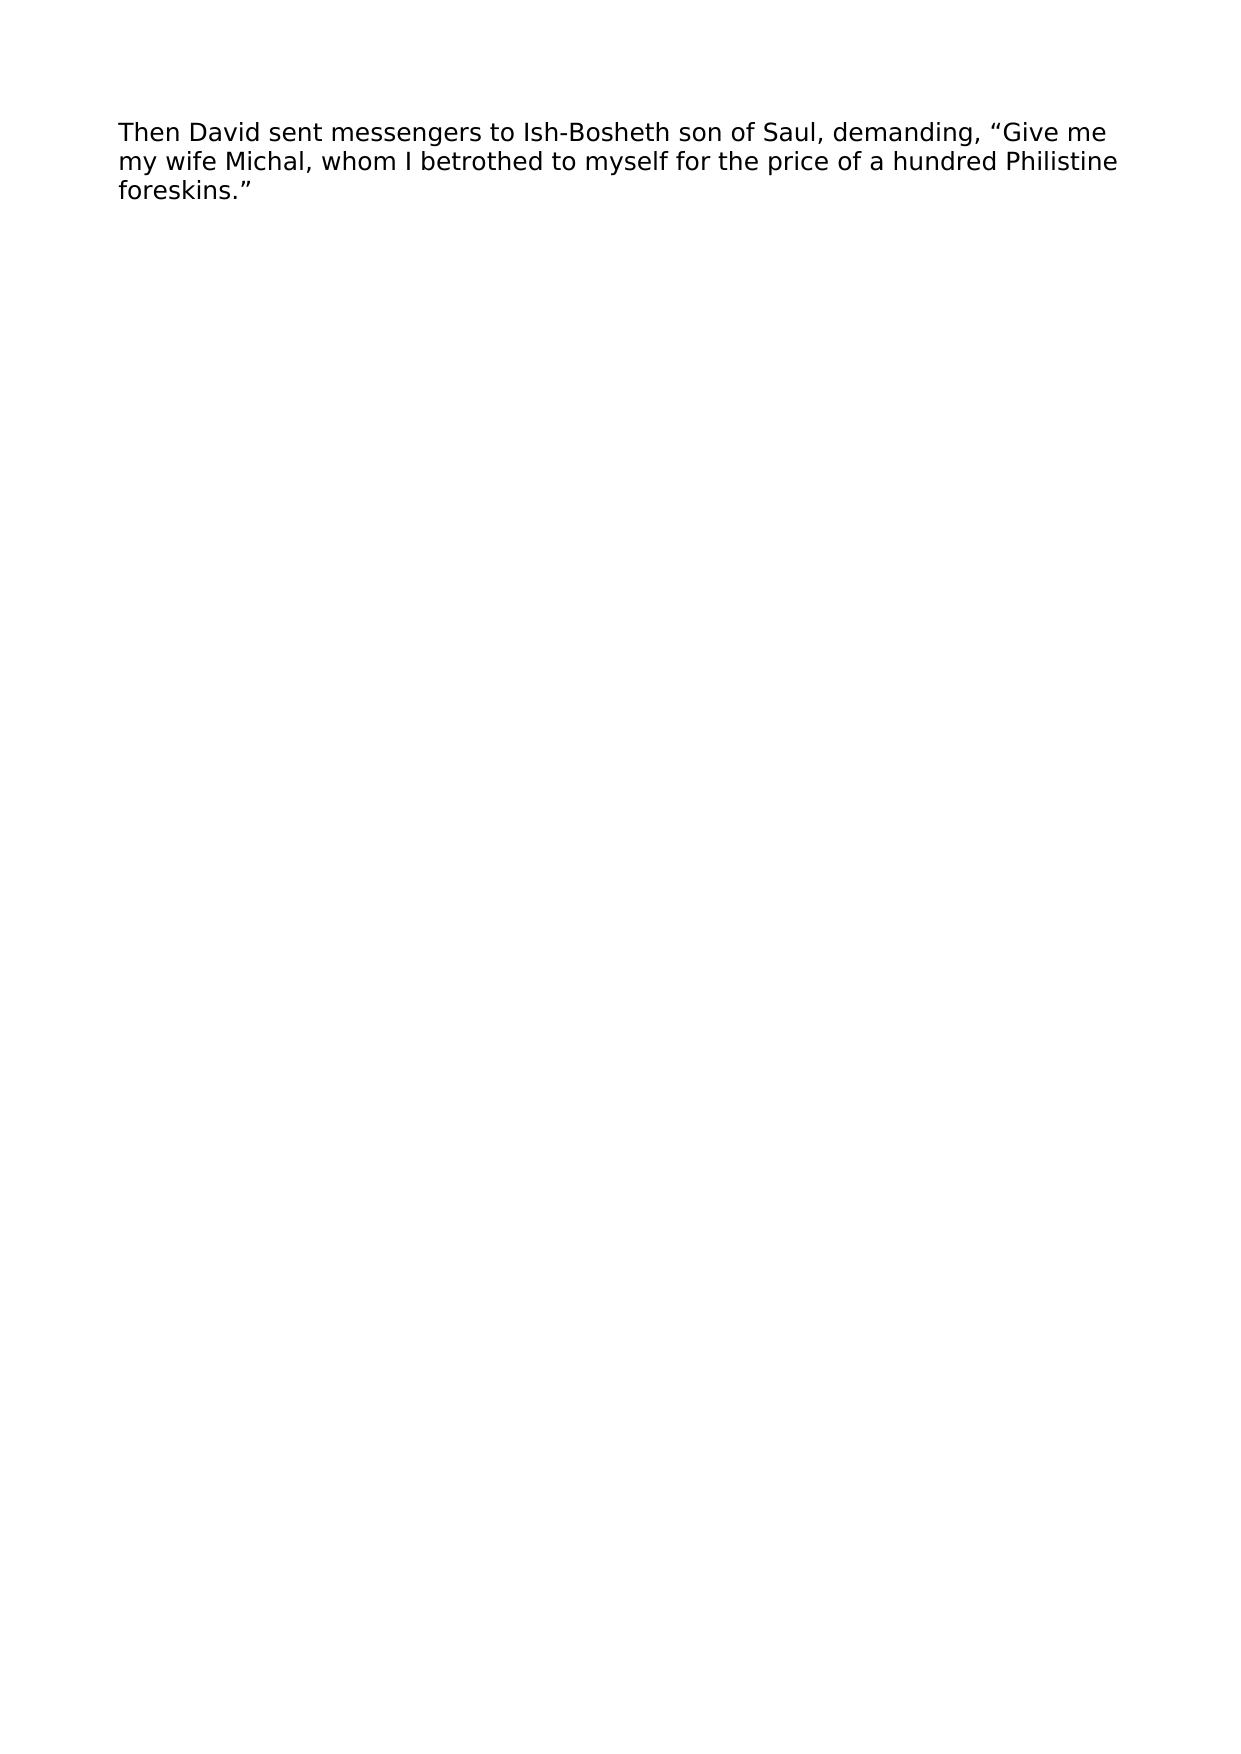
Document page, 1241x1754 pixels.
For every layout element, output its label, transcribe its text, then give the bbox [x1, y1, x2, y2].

text Then David sent messengers to Ish-Bosheth son of Saul, demanding, “Give me my wife Michal, whom I betrothed to myself for the price of a hundred Philistine foreskins.” [118, 118, 1122, 206]
